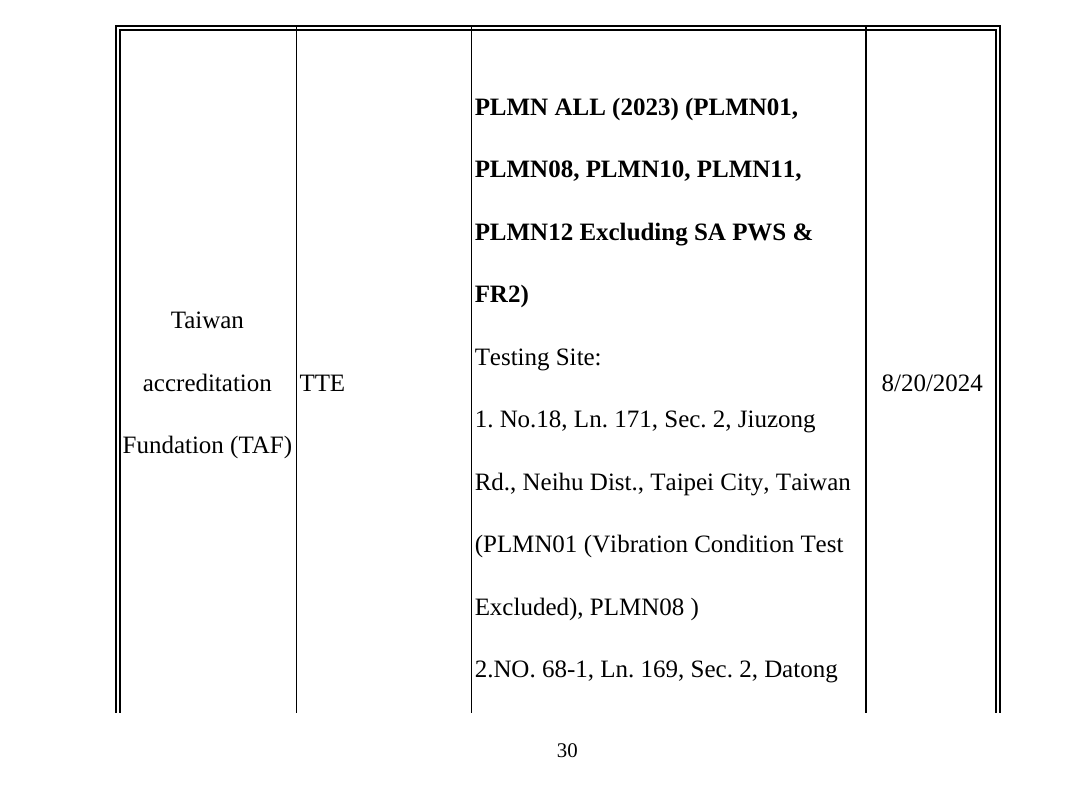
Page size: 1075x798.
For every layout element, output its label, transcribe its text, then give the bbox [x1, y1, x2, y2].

table_cell Taiwan accreditation Fundation (TAF) [121, 31, 296, 713]
table_cell TTE [297, 31, 471, 713]
table_cell 8/20/2024 [867, 31, 995, 713]
table_cell PLMN ALL (2023) (PLMN01, PLMN08, PLMN10, PLMN11, PLMN12 Excluding SA PWS & FR2) Testing Site: 1. No.18, Ln. 171, Sec. 2, Jiuzong Rd., Neihu Dist., Taipei City, Taiwan (PLMN01 (Vibration Condition Test Excluded), PLMN08 ) 2.NO. 68-1, Ln. 169, Sec. 2, Datong [472, 31, 865, 713]
